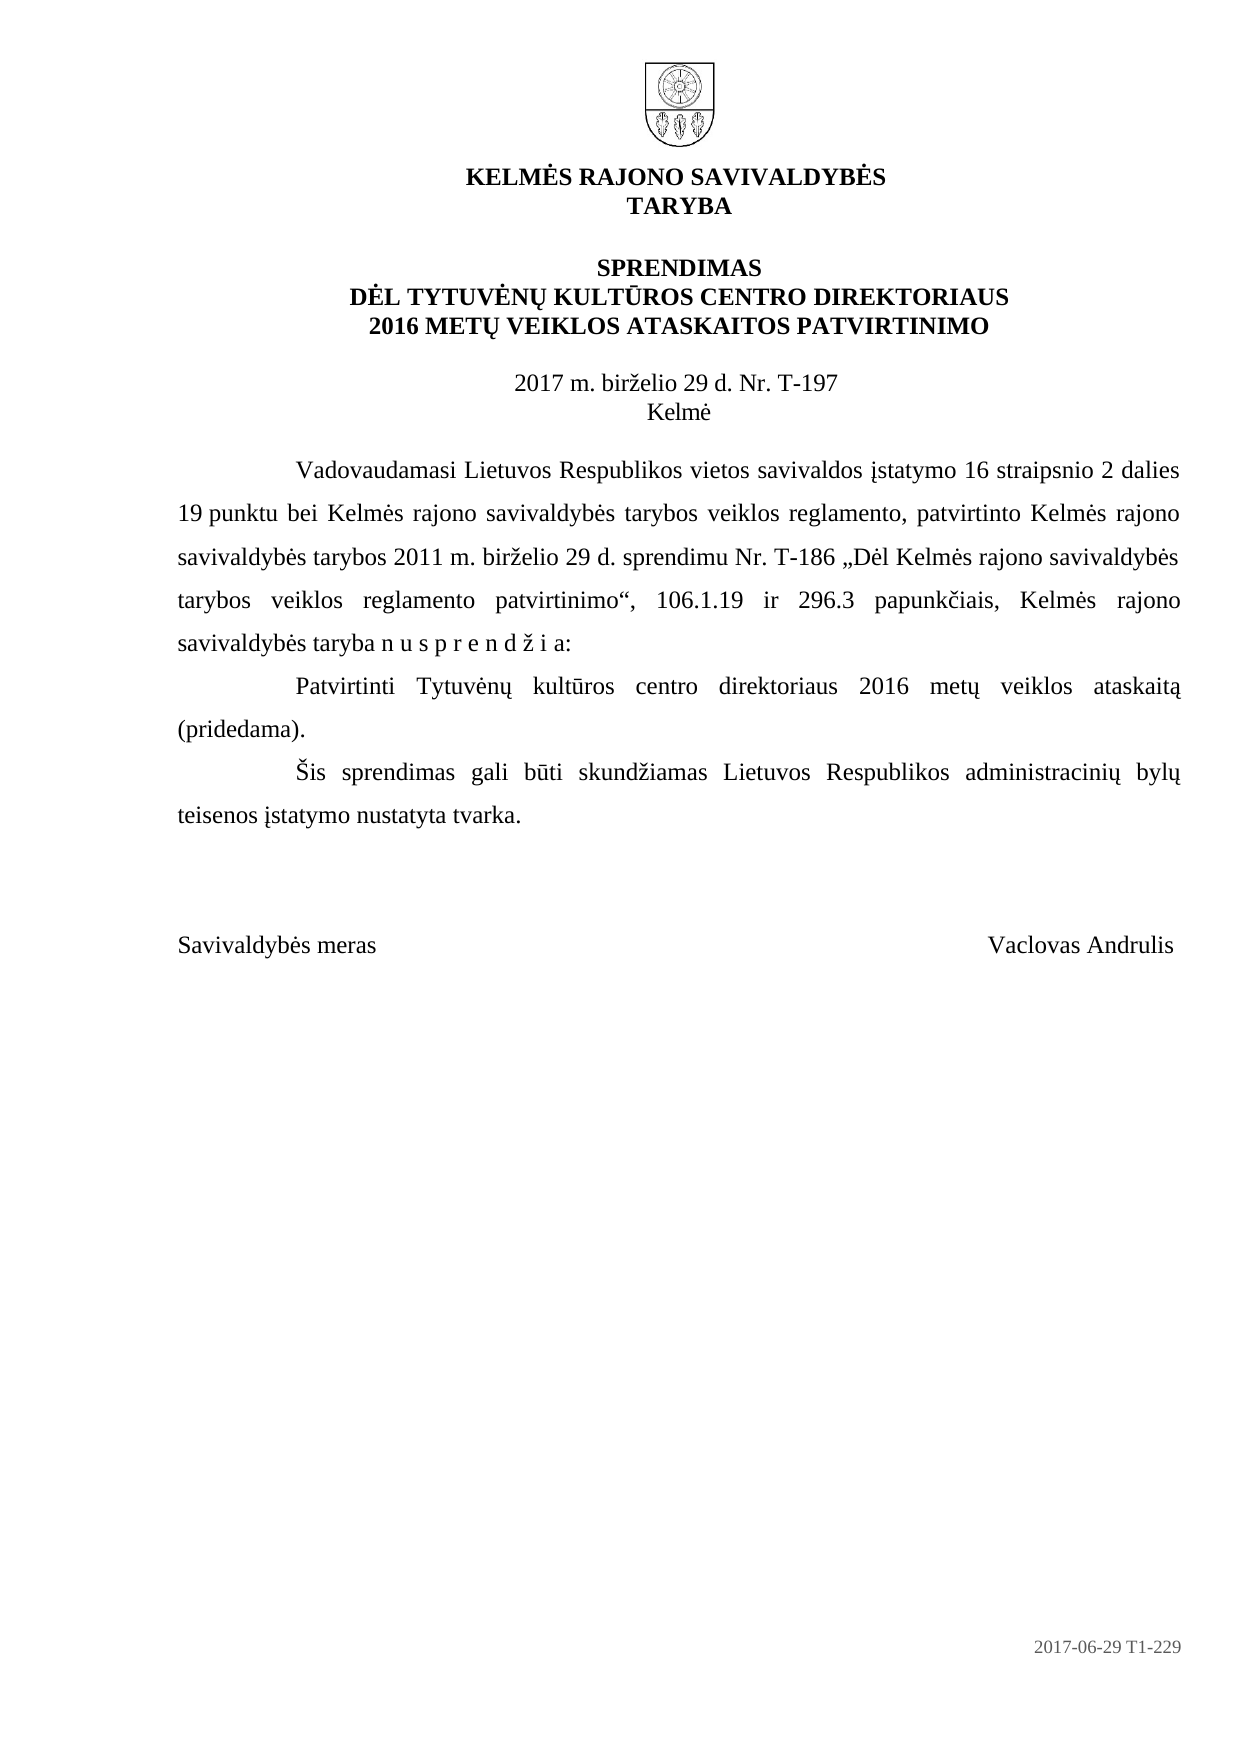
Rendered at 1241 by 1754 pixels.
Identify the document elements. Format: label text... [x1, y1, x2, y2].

text DĖL TYTUVĖNŲ KULTŪROS CENTRO DIREKTORIAUS [177, 282, 1181, 311]
text Kelmė [177, 397, 1181, 426]
text Savivaldybės meras Vaclovas Andrulis [177, 930, 1181, 958]
text Šis sprendimas gali būti skundžiamas Lietuvos Respublikos administracinių bylų teisenos įstatymo nustatyta tvarka. [177, 757, 1181, 829]
text SPRENDIMAS [177, 253, 1181, 282]
text Vadovaudamasi Lietuvos Respublikos vietos savivaldos įstatymo 16 straipsnio 2 dalies 19 punktu bei Kelmės rajono savivaldybės tarybos veiklos reglamento, patvirtinto Kelmės rajono savivaldybės tarybos 2011 m. birželio 29 d. sprendimu Nr. T-186 „Dėl Kelmės rajono savivaldybės tarybos veiklos reglamento patvirtinimo“, 106.1.19 ir 296.3 papunkčiais, Kelmės rajono savivaldybės taryba nusprendžia: [177, 455, 1181, 657]
text Patvirtinti Tytuvėnų kultūros centro direktoriaus 2016 metų veiklos ataskaitą (pridedama). [177, 671, 1181, 743]
text TARYBA [177, 191, 1181, 220]
subtitle KELMĖS RAJONO SAVIVALDYBĖS [177, 162, 1181, 191]
text 2016 METŲ VEIKLOS ATASKAITOS PATVIRTINIMO [177, 311, 1181, 340]
text 2017 m. birželio 29 d. Nr. T-197 [177, 368, 1181, 397]
